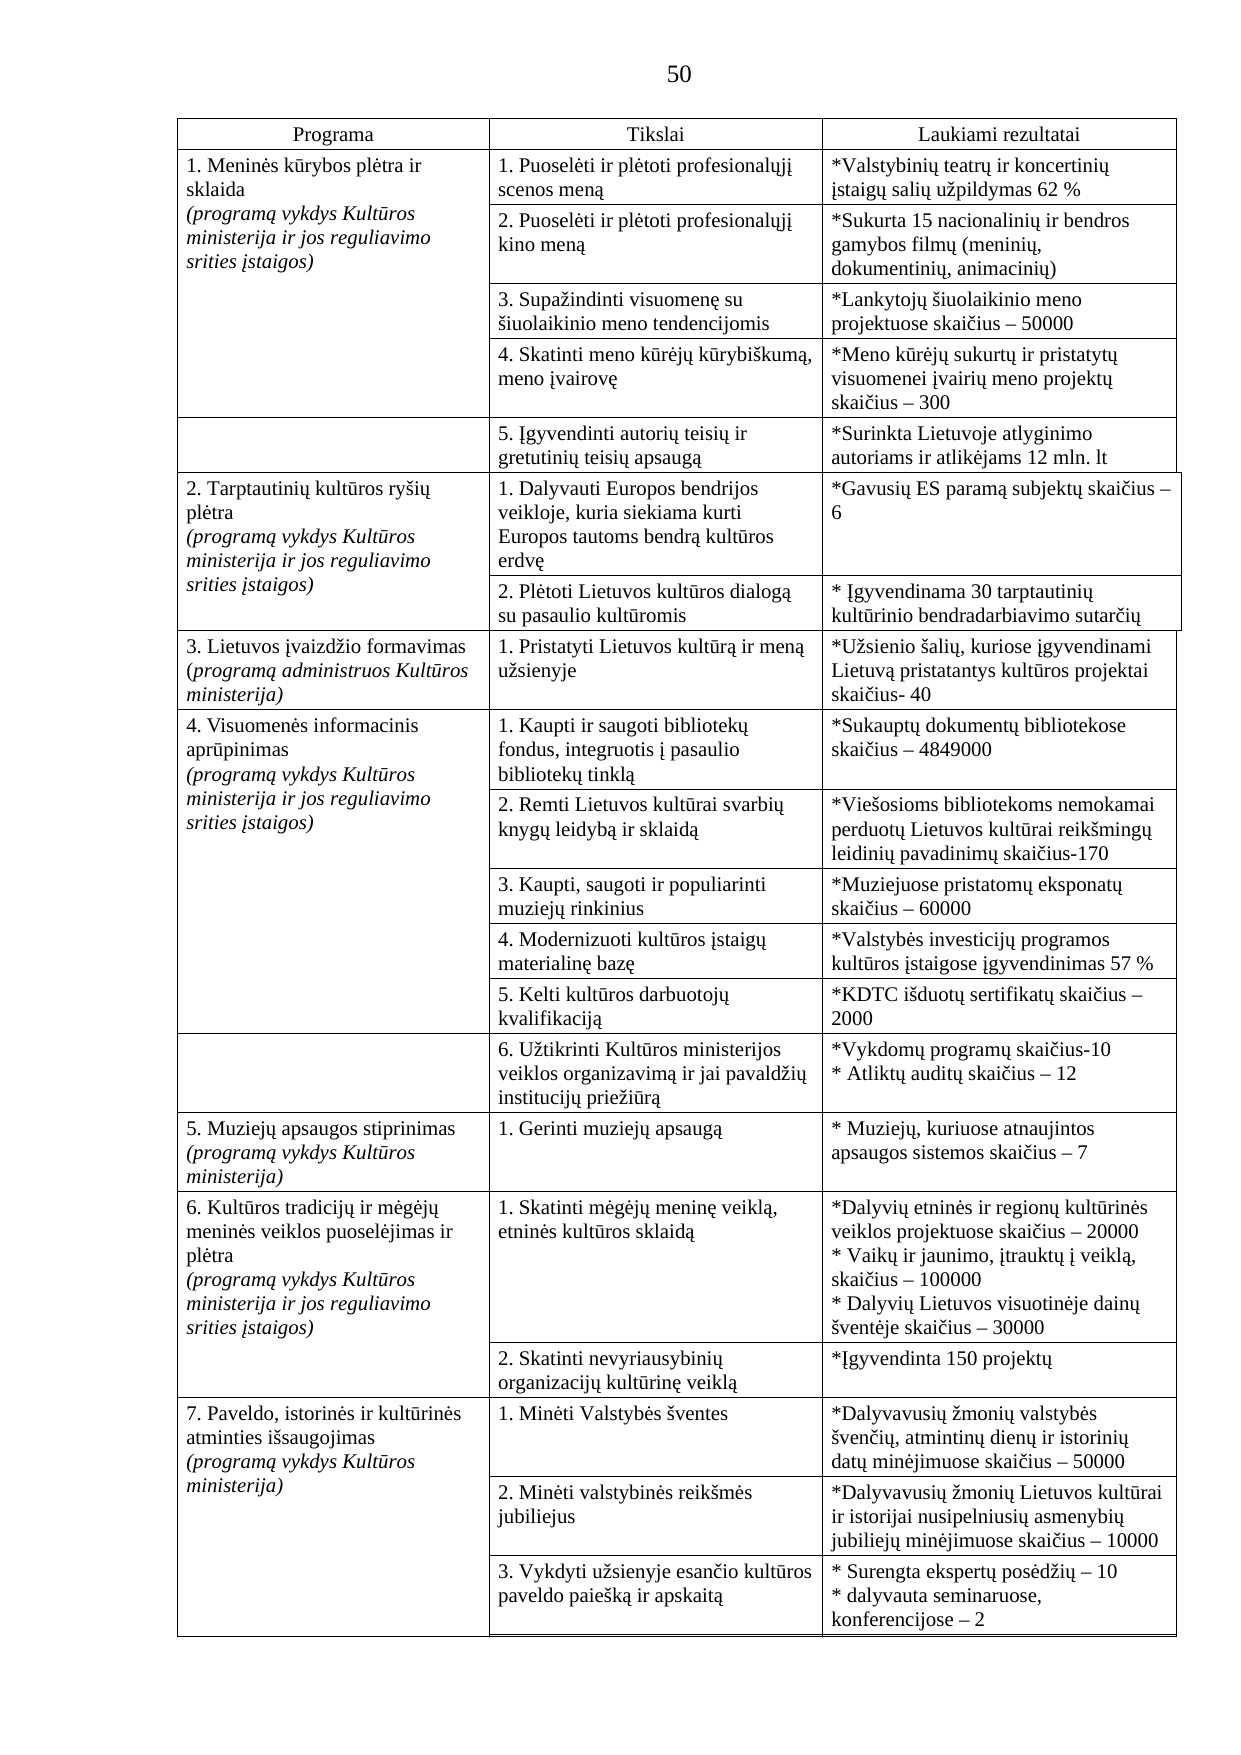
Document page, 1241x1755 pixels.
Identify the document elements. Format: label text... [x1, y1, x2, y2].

table_cell [1177, 789, 1181, 867]
table_cell [1177, 709, 1181, 788]
table_cell [1177, 1476, 1181, 1555]
table_cell [178, 338, 489, 417]
table_cell [1177, 631, 1181, 709]
table_cell *Viešosioms bibliotekoms nemokamai perduotų Lietuvos kultūrai reikšmingų leidinių pavadinimų skaičius-170 [823, 790, 1176, 867]
table_cell [1177, 338, 1181, 417]
table_cell [178, 1555, 489, 1634]
table_cell *Lankytojų šiuolaikinio meno projektuose skaičius – 50000 [823, 284, 1176, 338]
table_cell *Įgyvendinta 150 projektų [823, 1343, 1176, 1397]
table_cell *Sukauptų dokumentų bibliotekose skaičius – 4849000 [823, 710, 1176, 788]
table_cell 5. Įgyvendinti autorių teisių ir gretutinių teisių apsaugą [490, 418, 822, 472]
table_cell *Meno kūrėjų sukurtų ir pristatytų visuomenei įvairių meno projektų skaičius – 300 [823, 339, 1176, 417]
table_header Tikslai [490, 119, 822, 149]
table_cell 7. Paveldo, istorinės ir kultūrinės atminties išsaugojimas (programą vykdys Kultūros ministerija) [178, 1398, 489, 1555]
table_cell 4. Visuomenės informacinis aprūpinimas (programą vykdys Kultūros ministerija ir jos reguliavimo srities įstaigos) [178, 710, 489, 867]
table_cell * Surengta ekspertų posėdžių – 10 * dalyvauta seminaruose, konferencijose – 2 [823, 1556, 1176, 1634]
table_cell 5. Muziejų apsaugos stiprinimas (programą vykdys Kultūros ministerija) [178, 1113, 489, 1191]
table_cell [1177, 1191, 1181, 1342]
table_cell [1177, 868, 1181, 922]
table_cell *Vykdomų programų skaičius-10 * Atliktų auditų skaičius – 12 [823, 1034, 1176, 1112]
table_cell [178, 978, 489, 1032]
table_cell 6. Kultūros tradicijų ir mėgėjų meninės veiklos puoselėjimas ir plėtra (programą vykdys Kultūros ministerija ir jos reguliavimo srities įstaigos) [178, 1192, 489, 1342]
table_cell *Valstybinių teatrų ir koncertinių įstaigų salių užpildymas 62 % [823, 150, 1176, 204]
table_cell [178, 283, 489, 338]
table_cell [1177, 1555, 1181, 1634]
table_cell 1. Meninės kūrybos plėtra ir sklaida (programą vykdys Kultūros ministerija ir jos reguliavimo srities įstaigos) [178, 150, 489, 283]
table_cell 4. Modernizuoti kultūros įstaigų materialinę bazę [490, 924, 822, 977]
table_cell [178, 1342, 489, 1397]
table_cell 2. Skatinti nevyriausybinių organizacijų kultūrinę veiklą [490, 1343, 822, 1397]
table_cell [1177, 204, 1181, 283]
table_cell 1. Gerinti muziejų apsaugą [490, 1113, 822, 1191]
table_header Laukiami rezultatai [823, 119, 1176, 149]
table_cell *Dalyvavusių žmonių Lietuvos kultūrai ir istorijai nusipelniusių asmenybių jubiliejų minėjimuose skaičius – 10000 [823, 1477, 1176, 1555]
table_cell *Valstybės investicijų programos kultūros įstaigose įgyvendinimas 57 % [823, 924, 1176, 977]
table_cell *KDTC išduotų sertifikatų skaičius – 2000 [823, 979, 1176, 1032]
table_cell [178, 868, 489, 922]
table_header [1177, 118, 1181, 149]
table_cell [1177, 923, 1181, 977]
table_cell [1177, 1397, 1181, 1476]
table_cell [1177, 1112, 1181, 1191]
table_cell *Sukurta 15 nacionalinių ir bendros gamybos filmų (meninių, dokumentinių, animacinių) [823, 205, 1176, 283]
table_cell [178, 1034, 489, 1112]
table_cell 2. Tarptautinių kultūros ryšių plėtra (programą vykdys Kultūros ministerija ir jos reguliavimo srities įstaigos) [178, 473, 489, 630]
table_cell * Muziejų, kuriuose atnaujintos apsaugos sistemos skaičius – 7 [823, 1113, 1176, 1191]
table_cell 2. Minėti valstybinės reikšmės jubiliejus [490, 1477, 822, 1555]
table_cell 1. Kaupti ir saugoti bibliotekų fondus, integruotis į pasaulio bibliotekų tinklą [490, 710, 822, 788]
table_cell *Dalyvavusių žmonių valstybės švenčių, atmintinų dienų ir istorinių datų minėjimuose skaičius – 50000 [823, 1398, 1176, 1476]
table_cell [1177, 417, 1181, 472]
table_cell [1177, 149, 1181, 204]
table_cell 1. Pristatyti Lietuvos kultūrą ir meną užsienyje [490, 631, 822, 709]
table_cell *Surinkta Lietuvoje atlyginimo autoriams ir atlikėjams 12 mln. lt [823, 418, 1176, 472]
table_cell 3. Kaupti, saugoti ir populiarinti muziejų rinkinius [490, 869, 822, 922]
table_cell 1. Minėti Valstybės šventes [490, 1398, 822, 1476]
table_cell [1177, 978, 1181, 1032]
table_cell 3. Vykdyti užsienyje esančio kultūros paveldo paiešką ir apskaitą [490, 1556, 822, 1634]
table_cell 5. Kelti kultūros darbuotojų kvalifikaciją [490, 979, 822, 1032]
table_cell *Gavusių ES paramą subjektų skaičius – 6 [823, 473, 1181, 575]
table_cell *Dalyvių etninės ir regionų kultūrinės veiklos projektuose skaičius – 20000 * Vaikų ir jaunimo, įtrauktų į veiklą, skaičius – 100000 * Dalyvių Lietuvos visuotinėje dainų šventėje skaičius – 30000 [823, 1192, 1176, 1342]
table_cell 4. Skatinti meno kūrėjų kūrybiškumą, meno įvairovę [490, 339, 822, 417]
table_cell [1177, 1342, 1181, 1397]
table_cell 3. Lietuvos įvaizdžio formavimas (programą administruos Kultūros ministerija) [178, 631, 489, 709]
table_cell 6. Užtikrinti Kultūros ministerijos veiklos organizavimą ir jai pavaldžių institucijų priežiūrą [490, 1034, 822, 1112]
table_cell 2. Plėtoti Lietuvos kultūros dialogą su pasaulio kultūromis [490, 576, 822, 630]
table_cell 2. Remti Lietuvos kultūrai svarbių knygų leidybą ir sklaidą [490, 790, 822, 867]
table_cell [178, 923, 489, 977]
table_cell 1. Skatinti mėgėjų meninę veiklą, etninės kultūros sklaidą [490, 1192, 822, 1342]
table_cell 1. Puoselėti ir plėtoti profesionalųjį scenos meną [490, 150, 822, 204]
table_cell [1177, 1033, 1181, 1112]
table_cell *Muziejuose pristatomų eksponatų skaičius – 60000 [823, 869, 1176, 922]
table_cell [1177, 283, 1181, 338]
table_cell *Užsienio šalių, kuriose įgyvendinami Lietuvą pristatantys kultūros projektai skaičius- 40 [823, 631, 1176, 709]
table_cell 2. Puoselėti ir plėtoti profesionalųjį kino meną [490, 205, 822, 283]
table_cell 1. Dalyvauti Europos bendrijos veikloje, kuria siekiama kurti Europos tautoms bendrą kultūros erdvę [490, 473, 822, 575]
table_header Programa [178, 119, 489, 149]
table_cell [178, 418, 489, 472]
table_cell * Įgyvendinama 30 tarptautinių kultūrinio bendradarbiavimo sutarčių [823, 576, 1181, 630]
table_cell 3. Supažindinti visuomenę su šiuolaikinio meno tendencijomis [490, 284, 822, 338]
